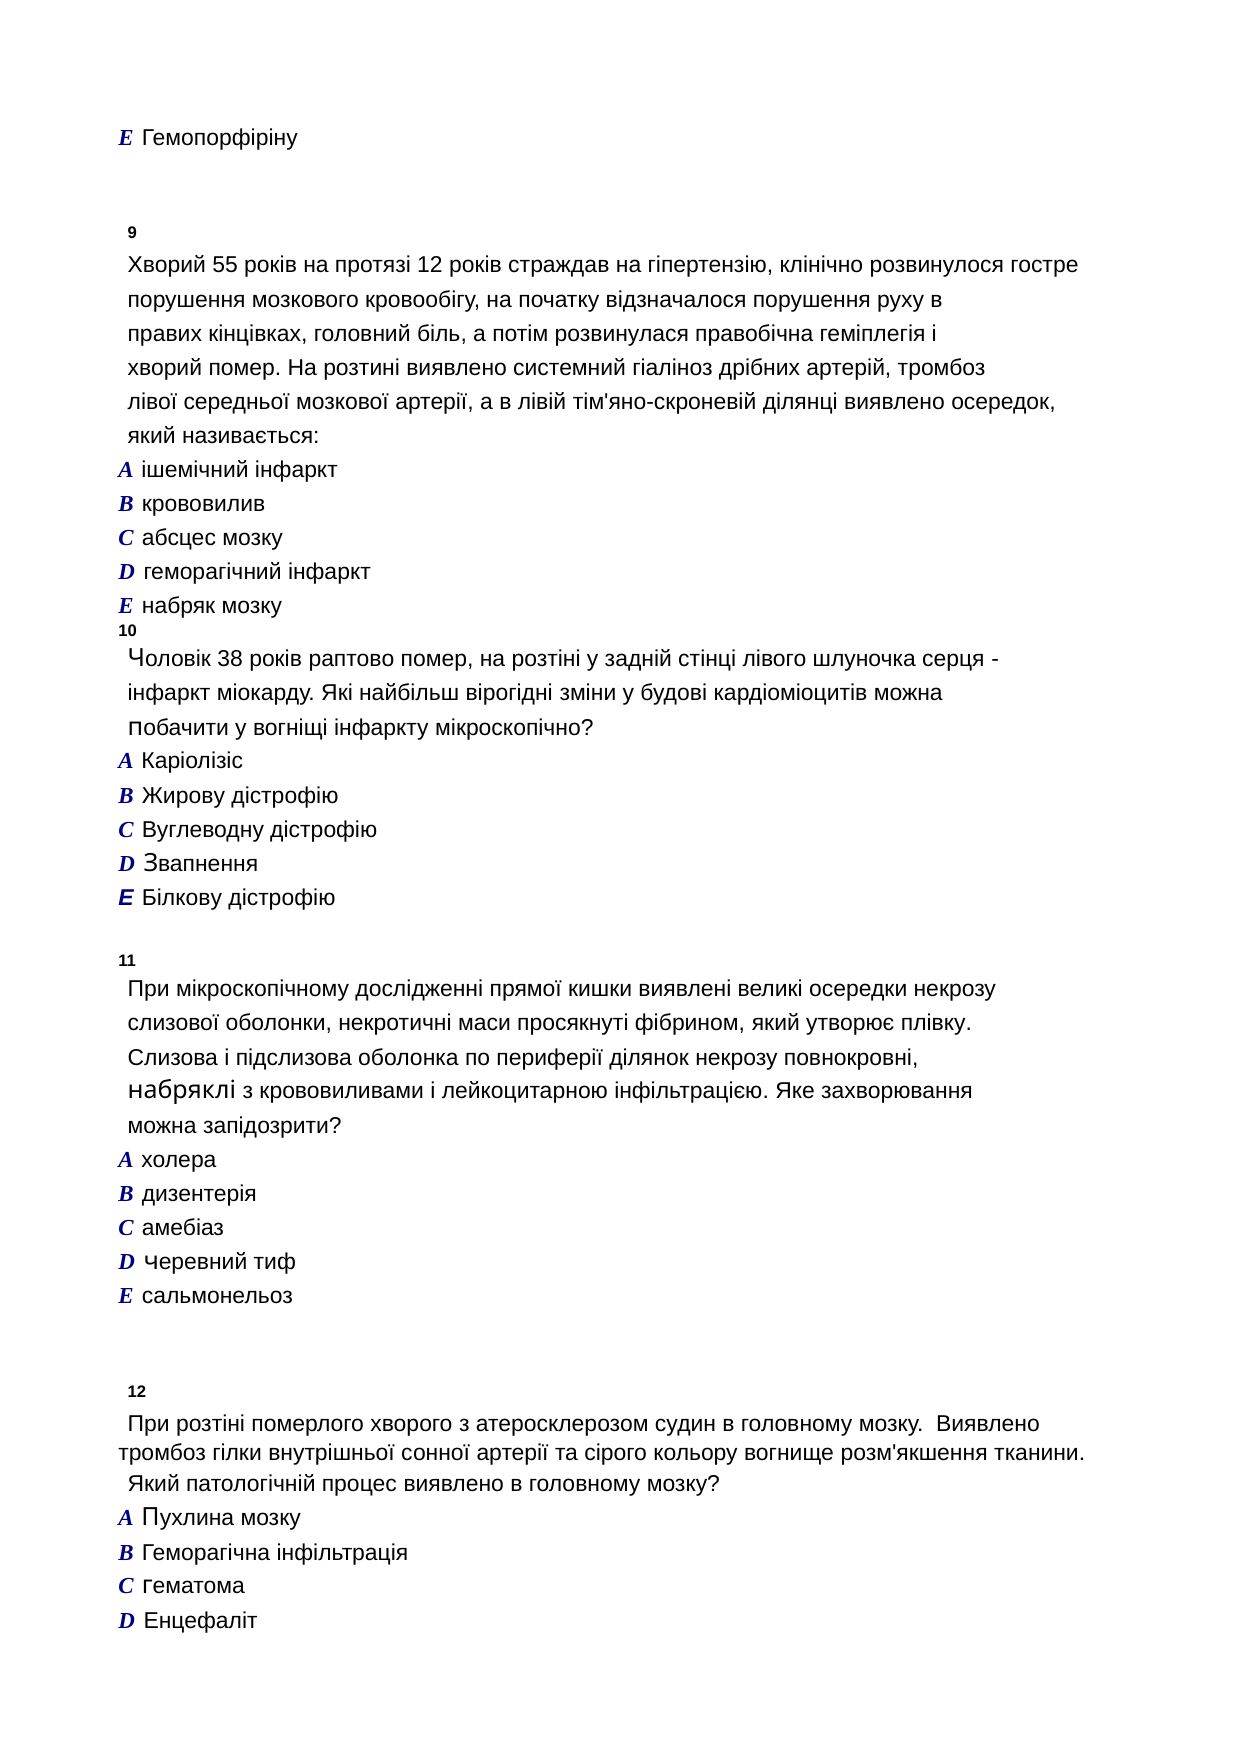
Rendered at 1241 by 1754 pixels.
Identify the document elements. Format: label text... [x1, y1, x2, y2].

text Слизова і підслизова оболонка по периферії ділянок некрозу повнокровні, [118, 1038, 1122, 1072]
text який називається: [118, 416, 1122, 451]
text D черевний тиф [118, 1242, 1122, 1277]
text B дизентерія [118, 1174, 1122, 1208]
text набряклі з крововиливами і лейкоцитарною інфільтрацією. Яке захворювання [118, 1072, 1122, 1106]
text побачити у вогніщі інфаркту мікроскопічно? [118, 708, 1122, 742]
text D Енцефаліт [118, 1601, 1122, 1635]
text E Гемопорфіріну [118, 118, 1122, 152]
text B Жирову дістрофію [118, 776, 1122, 810]
text E сальмонельоз [118, 1277, 1122, 1311]
text Чоловік 38 років раптово помер, на розтіні у задній стінці лівого шлуночка серця - [118, 640, 1122, 674]
text 10 [118, 621, 1122, 640]
text 9 [118, 212, 1122, 246]
text хворий помер. На розтині виявлено системний гіаліноз дрібних артерій, тромбоз [118, 348, 1122, 382]
text C гематома [118, 1567, 1122, 1601]
text D Звапнення [118, 844, 1122, 878]
text A Каріолізіс [118, 742, 1122, 776]
text можна запідозрити? [118, 1106, 1122, 1140]
text інфаркт міокарду. Які найбільш вірогідні зміни у будові кардіоміоцитів можна [118, 674, 1122, 708]
text A Пухлина мозку [118, 1499, 1122, 1533]
text C абсцес мозку [118, 519, 1122, 553]
text D геморагічний інфаркт [118, 553, 1122, 587]
text 12 [118, 1371, 1122, 1404]
text Який патологічній процес виявлено в головному мозку? [118, 1465, 1122, 1499]
text правих кінцівках, головний біль, а потім розвинулася правобічна геміплегія і [118, 314, 1122, 348]
text слизової оболонки, некротичні маси просякнуті фібрином, який утворює плівку. [118, 1004, 1122, 1038]
text E Білкову дістрофію [118, 878, 1122, 912]
text При мікроскопічному дослідженні прямої кишки виявлені великі осередки некрозу [118, 970, 1122, 1004]
text E набряк мозку [118, 587, 1122, 621]
text порушення мозкового кровообігу, на початку відзначалося порушення руху в [118, 280, 1122, 314]
text B крововилив [118, 484, 1122, 519]
text C Вуглеводну дістрофію [118, 810, 1122, 844]
text A холера [118, 1140, 1122, 1174]
text Хворий 55 років на протязі 12 років страждав на гіпертензію, клінічно розвинулося гостре [118, 246, 1122, 280]
text При розтіні померлого хворого з атеросклерозом судин в головному мозку. Виявлено тромбоз гілки внутрішньої сонної артерії та сірого кольору вогнище розм'якшення тканини. [118, 1404, 1122, 1465]
text лівої середньої мозкової артерії, а в лівій тім'яно-скроневій ділянці виявлено осередок, [118, 382, 1122, 416]
text 11 [118, 951, 1122, 970]
text A ішемічний інфаркт [118, 451, 1122, 484]
text B Геморагічна інфільтрація [118, 1533, 1122, 1567]
text C амебіаз [118, 1208, 1122, 1242]
